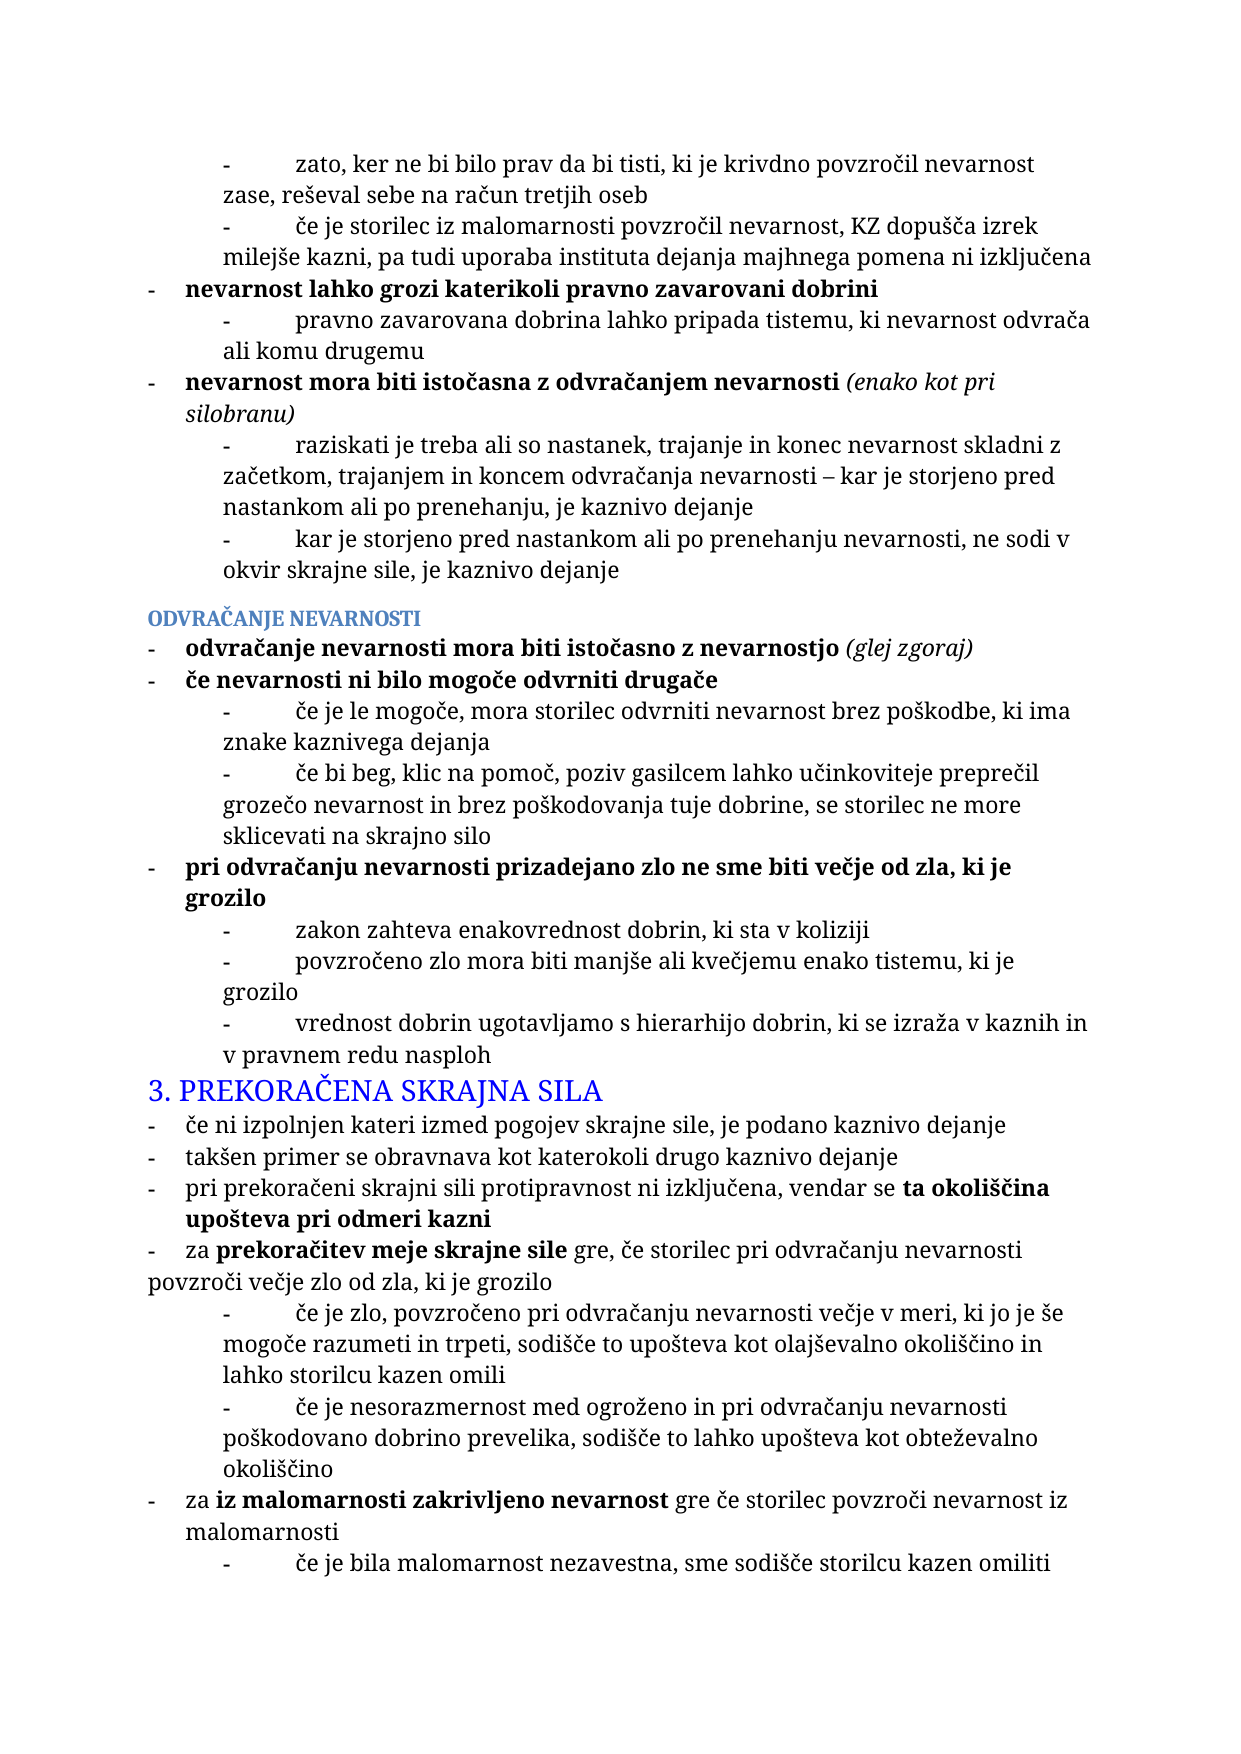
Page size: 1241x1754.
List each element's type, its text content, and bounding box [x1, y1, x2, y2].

list raziskati je treba ali so nastanek, trajanje in konec nevarnost skladni z začetkom, trajanjem in koncem odvračanja nevarnosti – kar je storjeno pred nastankom ali po prenehanju, je kaznivo dejanje [223, 429, 1093, 523]
list če je le mogoče, mora storilec odvrniti nevarnost brez poškodbe, ki ima znake kaznivega dejanja [223, 695, 1093, 757]
list vrednost dobrin ugotavljamo s hierarhijo dobrin, ki se izraža v kaznih in v pravnem redu nasploh [223, 1007, 1093, 1070]
list če je zlo, povzročeno pri odvračanju nevarnosti večje v meri, ki jo je še mogoče razumeti in trpeti, sodišče to upošteva kot olajševalno okoliščino in lahko storilcu kazen omili [223, 1297, 1093, 1391]
list pri odvračanju nevarnosti prizadejano zlo ne sme biti večje od zla, ki je grozilo [148, 851, 1093, 913]
list nevarnost mora biti istočasna z odvračanjem nevarnosti (enako kot pri silobranu) [148, 366, 1093, 429]
list nevarnost lahko grozi katerikoli pravno zavarovani dobrini [148, 273, 1093, 304]
list če ni izpolnjen kateri izmed pogojev skrajne sile, je podano kaznivo dejanje [148, 1109, 1093, 1141]
list če je storilec iz malomarnosti povzročil nevarnost, KZ dopušča izrek milejše kazni, pa tudi uporaba instituta dejanja majhnega pomena ni izključena [223, 210, 1093, 273]
list če je nesorazmernost med ogroženo in pri odvračanju nevarnosti poškodovano dobrino prevelika, sodišče to lahko upošteva kot obteževalno okoliščino [223, 1391, 1093, 1484]
list pri prekoračeni skrajni sili protipravnost ni izključena, vendar se ta okoliščina upošteva pri odmeri kazni [148, 1172, 1093, 1234]
list za prekoračitev meje skrajne sile gre, če storilec pri odvračanju nevarnosti povzroči večje zlo od zla, ki je grozilo [148, 1234, 1115, 1297]
list kar je storjeno pred nastankom ali po prenehanju nevarnosti, ne sodi v okvir skrajne sile, je kaznivo dejanje [223, 523, 1093, 585]
list takšen primer se obravnava kot katerokoli drugo kaznivo dejanje [148, 1141, 1093, 1172]
subtitle 3. PREKORAČENA SKRAJNA SILA [148, 1070, 1093, 1109]
list za iz malomarnosti zakrivljeno nevarnost gre če storilec povzroči nevarnost iz malomarnosti [148, 1484, 1093, 1547]
list odvračanje nevarnosti mora biti istočasno z nevarnostjo (glej zgoraj) [148, 632, 1093, 663]
list če je bila malomarnost nezavestna, sme sodišče storilcu kazen omiliti [223, 1547, 1093, 1578]
list če bi beg, klic na pomoč, poziv gasilcem lahko učinkoviteje preprečil grozečo nevarnost in brez poškodovanja tuje dobrine, se storilec ne more sklicevati na skrajno silo [223, 757, 1093, 851]
list povzročeno zlo mora biti manjše ali kvečjemu enako tistemu, ki je grozilo [223, 945, 1093, 1007]
list pravno zavarovana dobrina lahko pripada tistemu, ki nevarnost odvrača ali komu drugemu [223, 304, 1093, 366]
list če nevarnosti ni bilo mogoče odvrniti drugače [148, 663, 1093, 695]
list zato, ker ne bi bilo prav da bi tisti, ki je krivdno povzročil nevarnost zase, reševal sebe na račun tretjih oseb [223, 148, 1093, 210]
list zakon zahteva enakovrednost dobrin, ki sta v koliziji [223, 913, 1093, 945]
subtitle ODVRAČANJE NEVARNOSTI [148, 606, 1093, 632]
